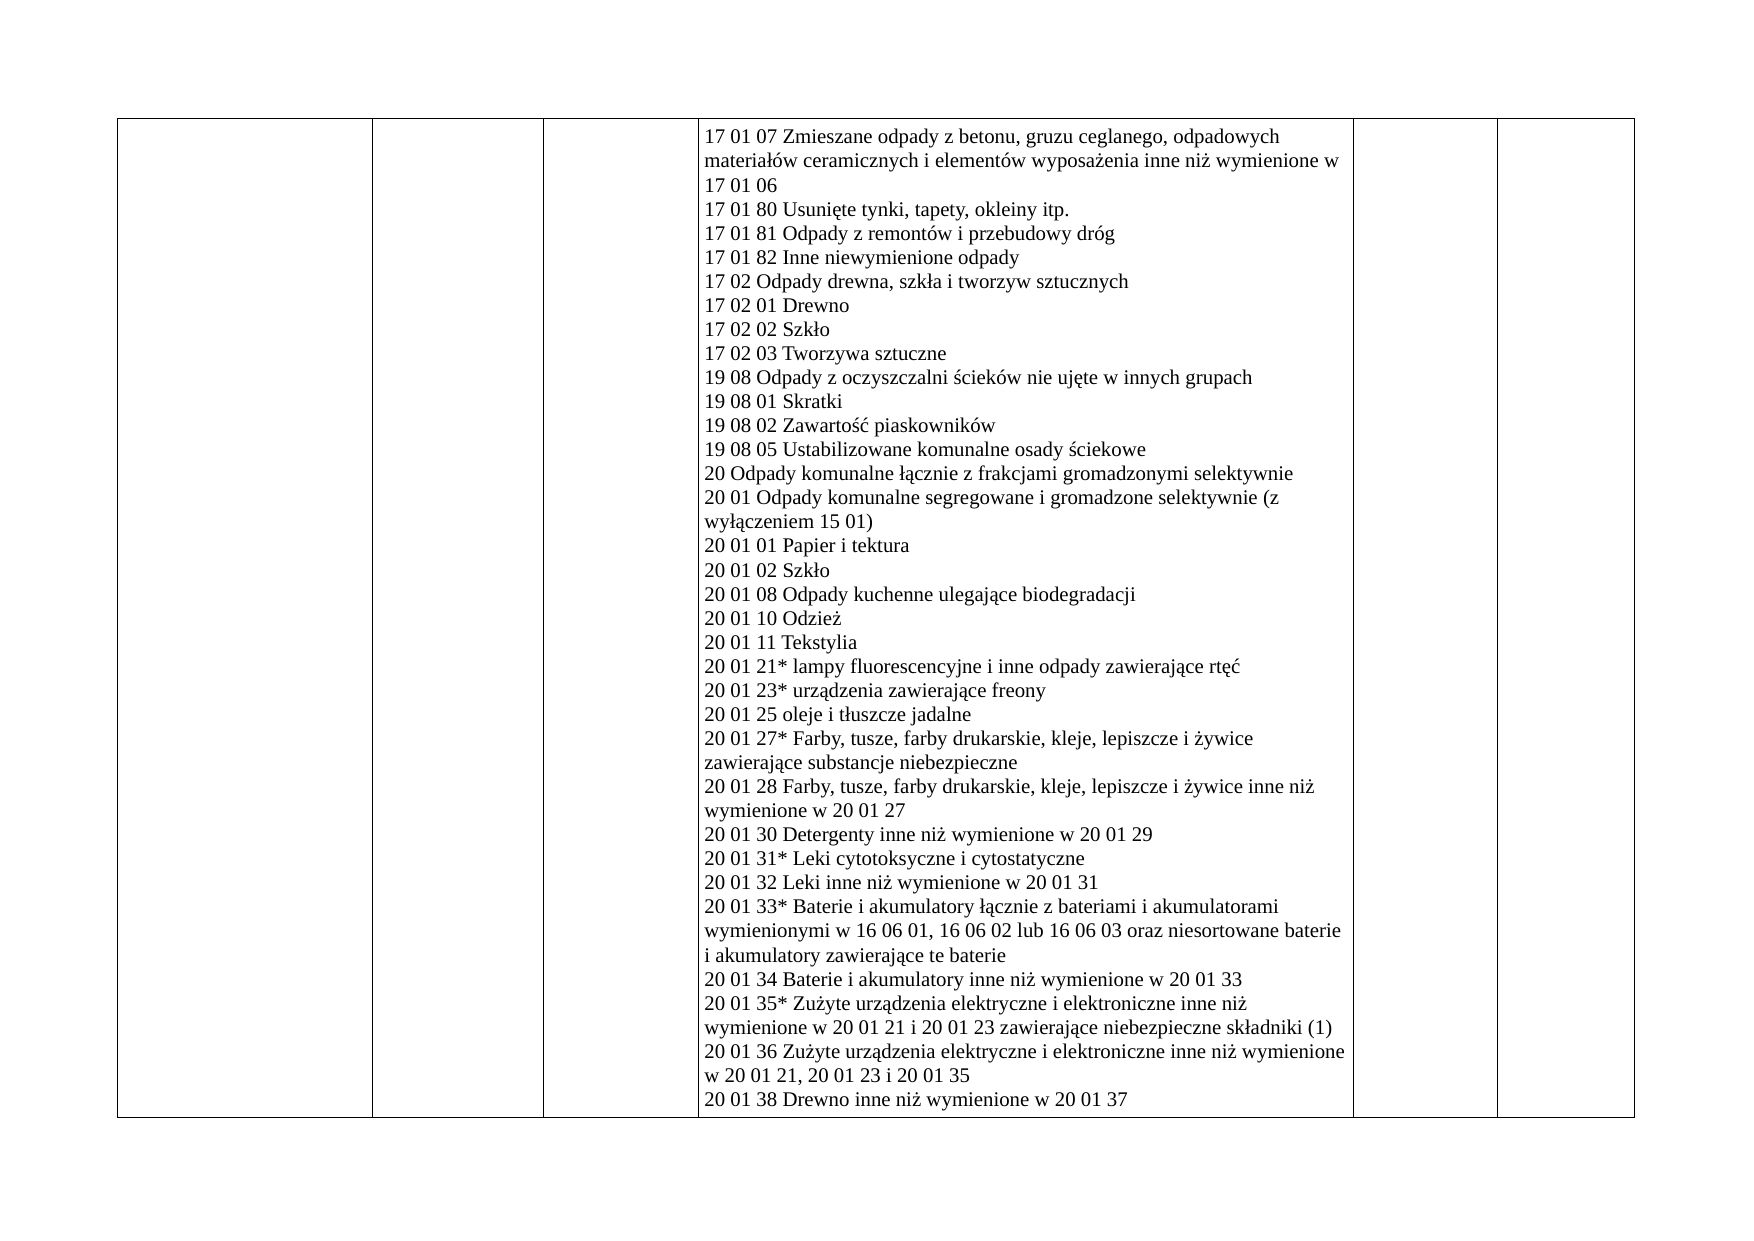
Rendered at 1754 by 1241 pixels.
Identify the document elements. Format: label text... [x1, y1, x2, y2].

table_cell [118, 119, 372, 1117]
table_cell [1498, 119, 1634, 1117]
table_cell [373, 119, 543, 1117]
table_cell [1354, 119, 1497, 1117]
table_cell 17 01 07 Zmieszane odpady z betonu, gruzu ceglanego, odpadowych materiałów ceramicznych i elementów wyposażenia inne niż wymienione w 17 01 06 17 01 80 Usunięte tynki, tapety, okleiny itp. 17 01 81 Odpady z remontów i przebudowy dróg 17 01 82 Inne niewymienione odpady 17 02 Odpady drewna, szkła i tworzyw sztucznych 17 02 01 Drewno 17 02 02 Szkło 17 02 03 Tworzywa sztuczne 19 08 Odpady z oczyszczalni ścieków nie ujęte w innych grupach 19 08 01 Skratki 19 08 02 Zawartość piaskowników 19 08 05 Ustabilizowane komunalne osady ściekowe 20 Odpady komunalne łącznie z frakcjami gromadzonymi selektywnie 20 01 Odpady komunalne segregowane i gromadzone selektywnie (z wyłączeniem 15 01) 20 01 01 Papier i tektura 20 01 02 Szkło 20 01 08 Odpady kuchenne ulegające biodegradacji 20 01 10 Odzież 20 01 11 Tekstylia 20 01 21* lampy fluorescencyjne i inne odpady zawierające rtęć 20 01 23* urządzenia zawierające freony 20 01 25 oleje i tłuszcze jadalne 20 01 27* Farby, tusze, farby drukarskie, kleje, lepiszcze i żywice zawierające substancje niebezpieczne 20 01 28 Farby, tusze, farby drukarskie, kleje, lepiszcze i żywice inne niż wymienione w 20 01 27 20 01 30 Detergenty inne niż wymienione w 20 01 29 20 01 31* Leki cytotoksyczne i cytostatyczne 20 01 32 Leki inne niż wymienione w 20 01 31 20 01 33* Baterie i akumulatory łącznie z bateriami i akumulatorami wymienionymi w 16 06 01, 16 06 02 lub 16 06 03 oraz niesortowane baterie i akumulatory zawierające te baterie 20 01 34 Baterie i akumulatory inne niż wymienione w 20 01 33 20 01 35* Zużyte urządzenia elektryczne i elektroniczne inne niż wymienione w 20 01 21 i 20 01 23 zawierające niebezpieczne składniki (1) 20 01 36 Zużyte urządzenia elektryczne i elektroniczne inne niż wymienione w 20 01 21, 20 01 23 i 20 01 35 20 01 38 Drewno inne niż wymienione w 20 01 37 [699, 119, 1353, 1117]
table_cell [544, 119, 698, 1117]
